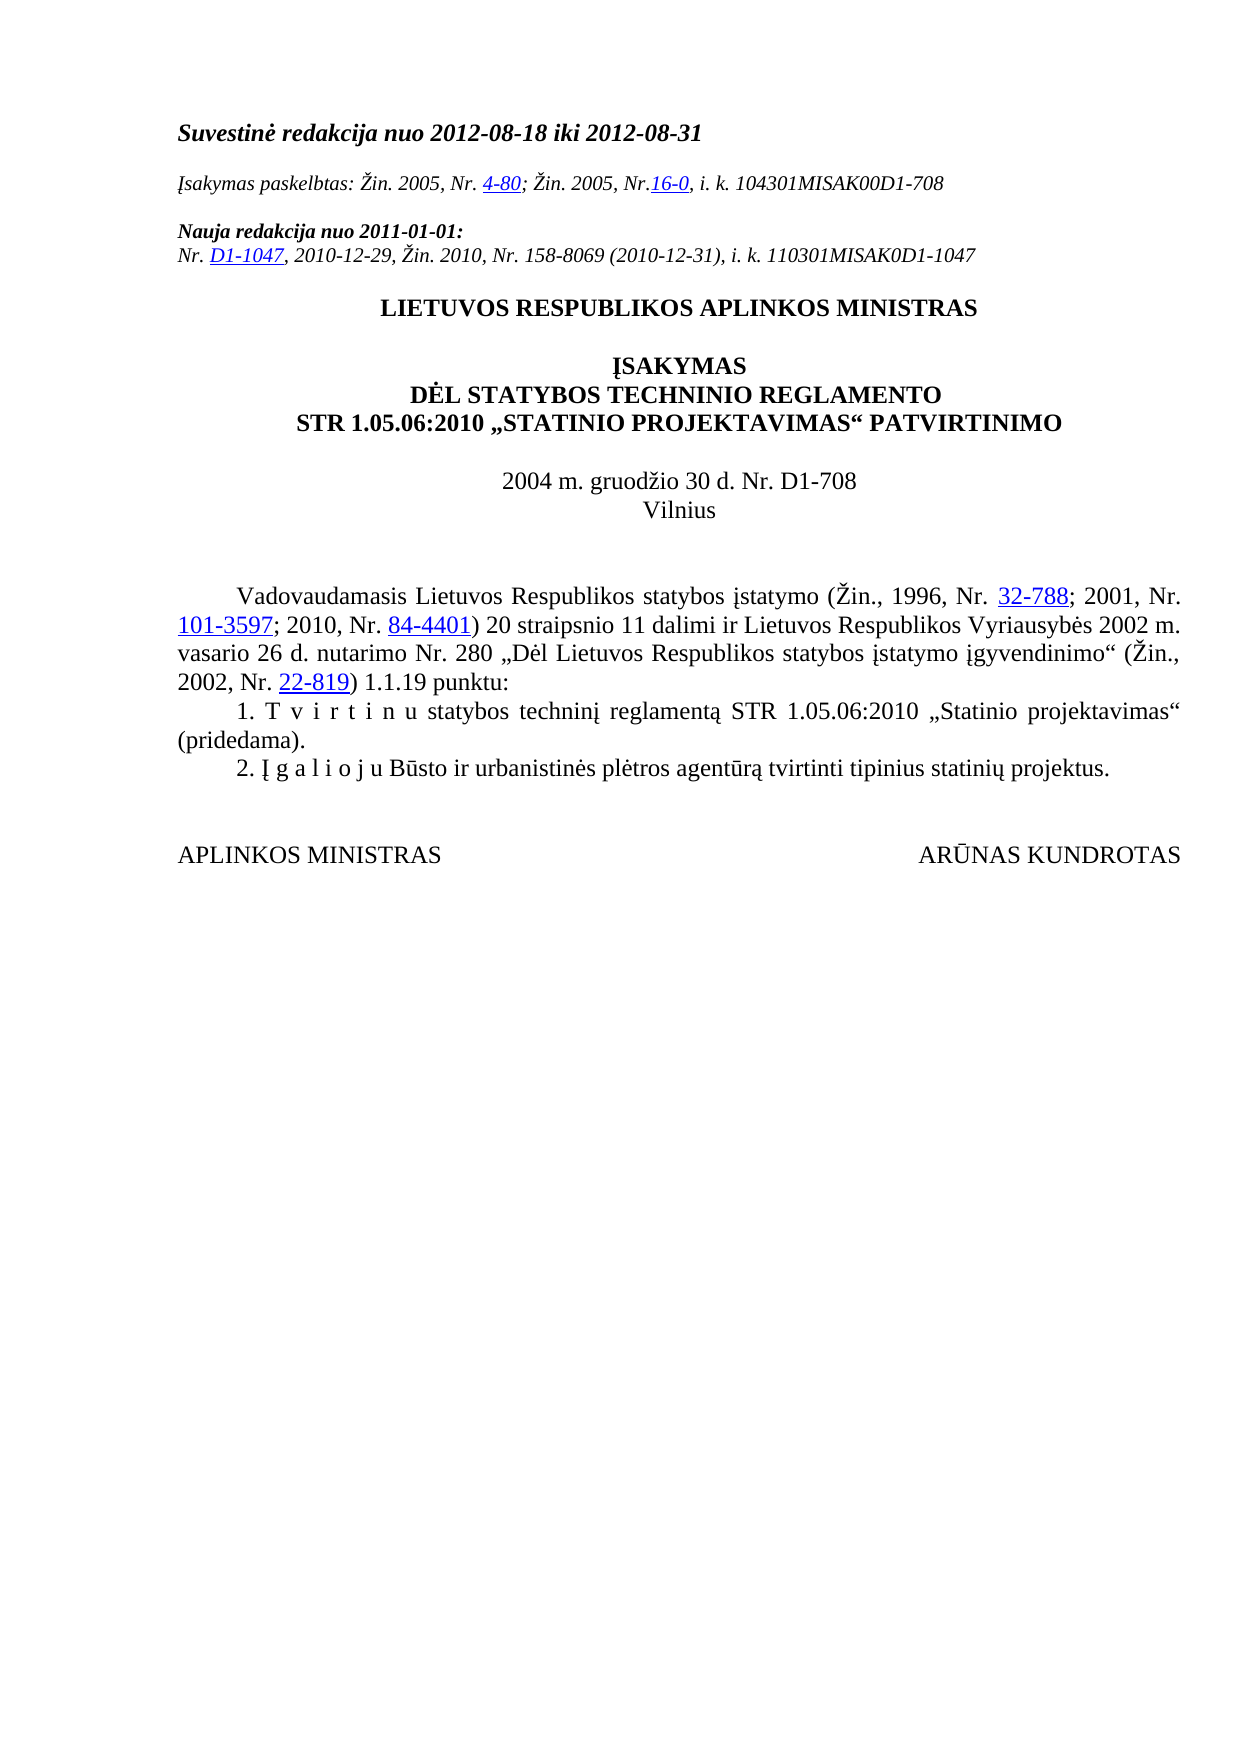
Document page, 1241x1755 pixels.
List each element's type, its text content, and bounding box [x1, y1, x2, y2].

text 1. T v i r t i n u statybos techninį reglamentą STR 1.05.06:2010 „Statinio projektavimas“ (pridedama). [177, 696, 1181, 753]
text 2. Į g a l i o j u Būsto ir urbanistinės plėtros agentūrą tvirtinti tipinius statinių projektus. [177, 753, 1181, 782]
text Vadovaudamasis Lietuvos Respublikos statybos įstatymo (Žin., 1996, Nr. 32-788; 2001, Nr. 101-3597; 2010, Nr. 84-4401) 20 straipsnio 11 dalimi ir Lietuvos Respublikos Vyriausybės 2002 m. vasario 26 d. nutarimo Nr. 280 „Dėl Lietuvos Respublikos statybos įstatymo įgyvendinimo“ (Žin., 2002, Nr. 22-819) 1.1.19 punktu: [177, 581, 1181, 696]
text DĖL STATYBOS TECHNINIO REGLAMENTO [177, 380, 1181, 408]
text STR 1.05.06:2010 „STATINIO PROJEKTAVIMAS“ PATVIRTINIMO [177, 408, 1181, 437]
text ĮSAKYMAS [177, 351, 1181, 380]
text Įsakymas paskelbtas: Žin. 2005, Nr. 4-80; Žin. 2005, Nr.16-0, i. k. 104301MISAK00D1-708 [177, 171, 1181, 195]
text Nr. D1-1047, 2010-12-29, Žin. 2010, Nr. 158-8069 (2010-12-31), i. k. 110301MISAK0D1-1047 [177, 243, 1181, 267]
text LIETUVOS RESPUBLIKOS APLINKOS MINISTRAS [177, 293, 1181, 322]
text Nauja redakcija nuo 2011-01-01: [177, 219, 1181, 243]
text APLINKOS MINISTRAS ARŪNAS KUNDROTAS [177, 840, 1181, 868]
text Suvestinė redakcija nuo 2012-08-18 iki 2012-08-31 [177, 118, 1181, 147]
text 2004 m. gruodžio 30 d. Nr. D1-708 [177, 466, 1181, 495]
text Vilnius [177, 495, 1181, 523]
